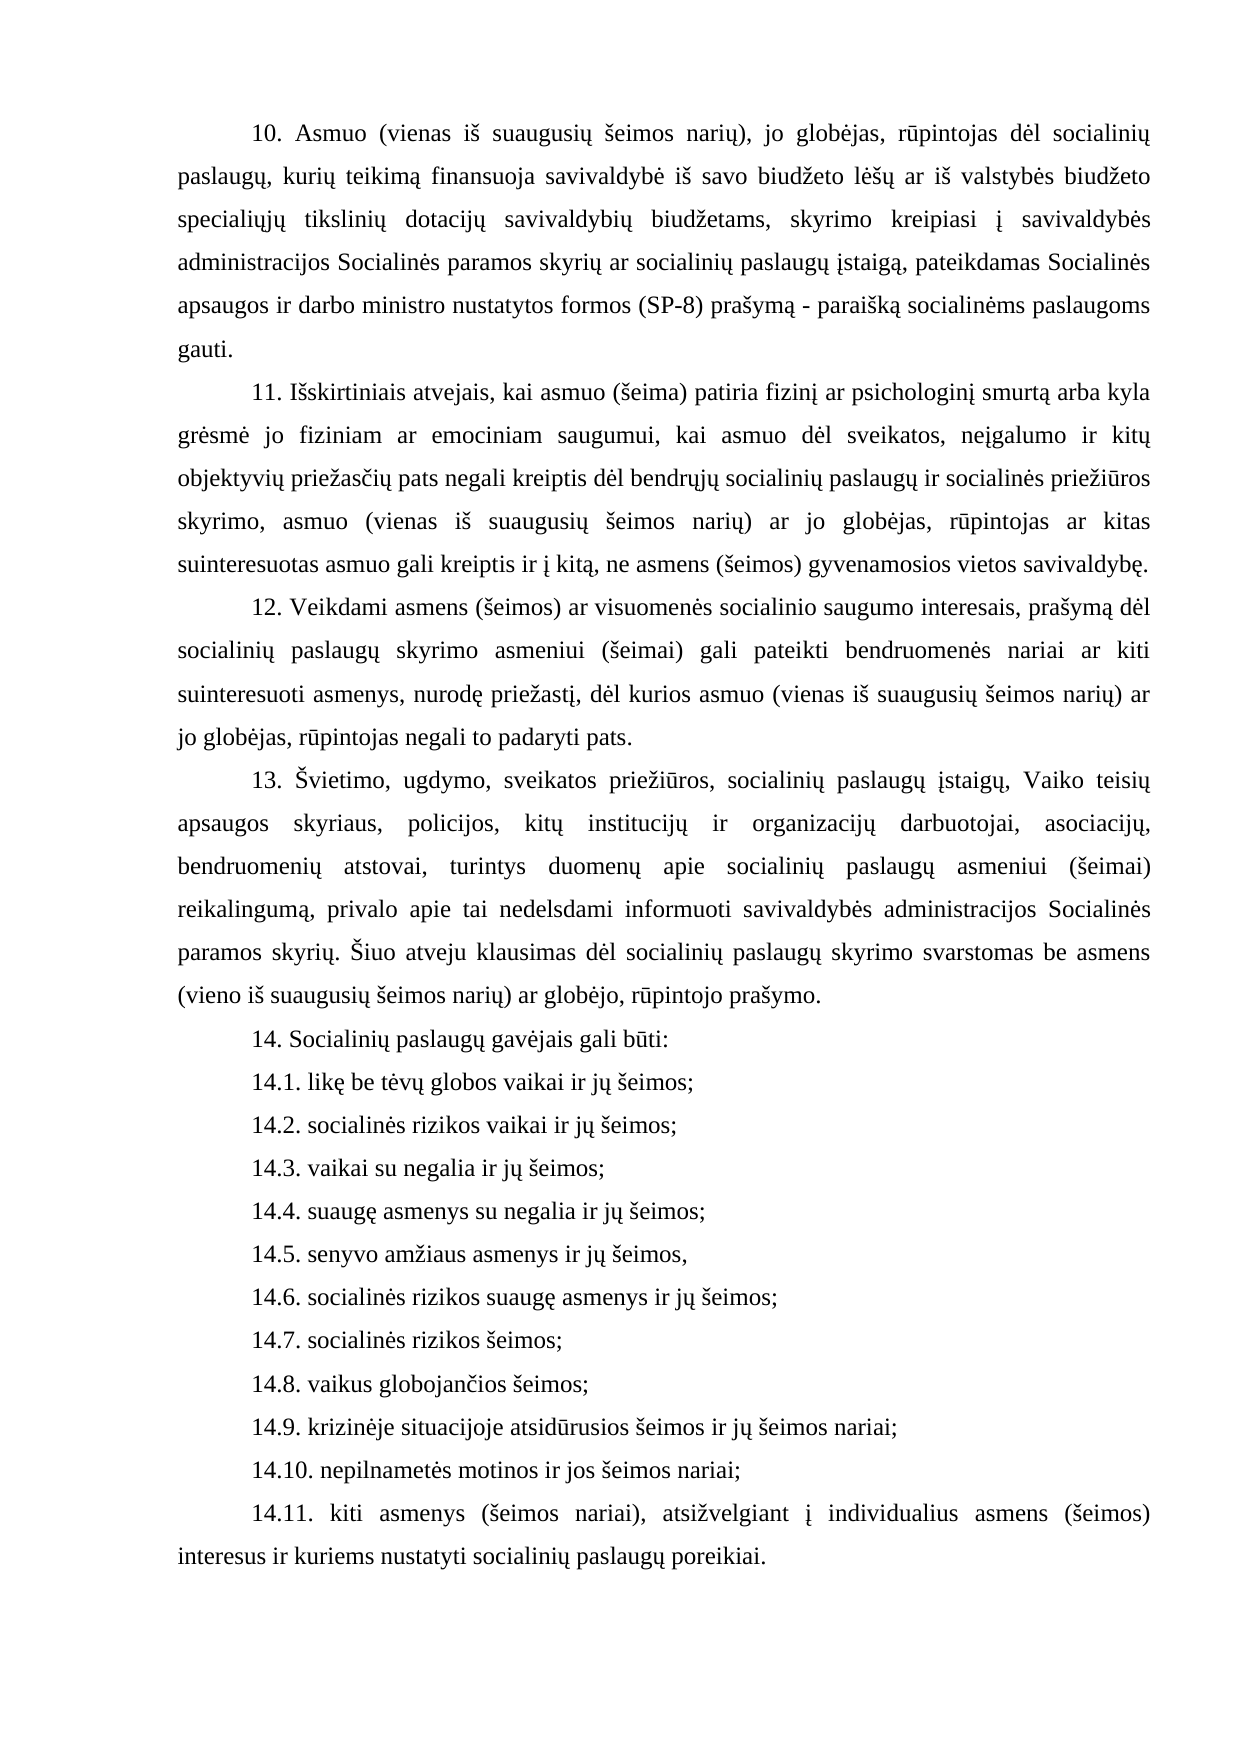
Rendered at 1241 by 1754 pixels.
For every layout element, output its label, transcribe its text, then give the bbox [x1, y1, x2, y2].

text 14.8. vaikus globojančios šeimos; [177, 1369, 1152, 1397]
text 14.11. kiti asmenys (šeimos nariai), atsižvelgiant į individualius asmens (šeimos) interesus ir kuriems nustatyti socialinių paslaugų poreikiai. [177, 1498, 1152, 1570]
text 14.7. socialinės rizikos šeimos; [177, 1326, 1152, 1354]
text 13. Švietimo, ugdymo, sveikatos priežiūros, socialinių paslaugų įstaigų, Vaiko teisių apsaugos skyriaus, policijos, kitų institucijų ir organizacijų darbuotojai, asociacijų, bendruomenių atstovai, turintys duomenų apie socialinių paslaugų asmeniui (šeimai) reikalingumą, privalo apie tai nedelsdami informuoti savivaldybės administracijos Socialinės paramos skyrių. Šiuo atveju klausimas dėl socialinių paslaugų skyrimo svarstomas be asmens (vieno iš suaugusių šeimos narių) ar globėjo, rūpintojo prašymo. [177, 765, 1152, 1009]
text 10. Asmuo (vienas iš suaugusių šeimos narių), jo globėjas, rūpintojas dėl socialinių paslaugų, kurių teikimą finansuoja savivaldybė iš savo biudžeto lėšų ar iš valstybės biudžeto specialiųjų tikslinių dotacijų savivaldybių biudžetams, skyrimo kreipiasi į savivaldybės administracijos Socialinės paramos skyrių ar socialinių paslaugų įstaigą, pateikdamas Socialinės apsaugos ir darbo ministro nustatytos formos (SP-8) prašymą - paraišką socialinėms paslaugoms gauti. [177, 118, 1152, 362]
text 12. Veikdami asmens (šeimos) ar visuomenės socialinio saugumo interesais, prašymą dėl socialinių paslaugų skyrimo asmeniui (šeimai) gali pateikti bendruomenės nariai ar kiti suinteresuoti asmenys, nurodę priežastį, dėl kurios asmuo (vienas iš suaugusių šeimos narių) ar jo globėjas, rūpintojas negali to padaryti pats. [177, 592, 1152, 751]
text 14.3. vaikai su negalia ir jų šeimos; [177, 1153, 1152, 1182]
text 14.9. krizinėje situacijoje atsidūrusios šeimos ir jų šeimos nariai; [177, 1412, 1152, 1441]
text 14.4. suaugę asmenys su negalia ir jų šeimos; [177, 1196, 1152, 1225]
text 14.6. socialinės rizikos suaugę asmenys ir jų šeimos; [177, 1282, 1152, 1311]
text 14.10. nepilnametės motinos ir jos šeimos nariai; [177, 1455, 1152, 1484]
text 11. Išskirtiniais atvejais, kai asmuo (šeima) patiria fizinį ar psichologinį smurtą arba kyla grėsmė jo fiziniam ar emociniam saugumui, kai asmuo dėl sveikatos, neįgalumo ir kitų objektyvių priežasčių pats negali kreiptis dėl bendrųjų socialinių paslaugų ir socialinės priežiūros skyrimo, asmuo (vienas iš suaugusių šeimos narių) ar jo globėjas, rūpintojas ar kitas suinteresuotas asmuo gali kreiptis ir į kitą, ne asmens (šeimos) gyvenamosios vietos savivaldybę. [177, 377, 1152, 578]
text 14.5. senyvo amžiaus asmenys ir jų šeimos, [177, 1239, 1152, 1268]
text 14.1. likę be tėvų globos vaikai ir jų šeimos; [177, 1067, 1152, 1096]
text 14.2. socialinės rizikos vaikai ir jų šeimos; [177, 1110, 1152, 1139]
text 14. Socialinių paslaugų gavėjais gali būti: [177, 1024, 1152, 1052]
